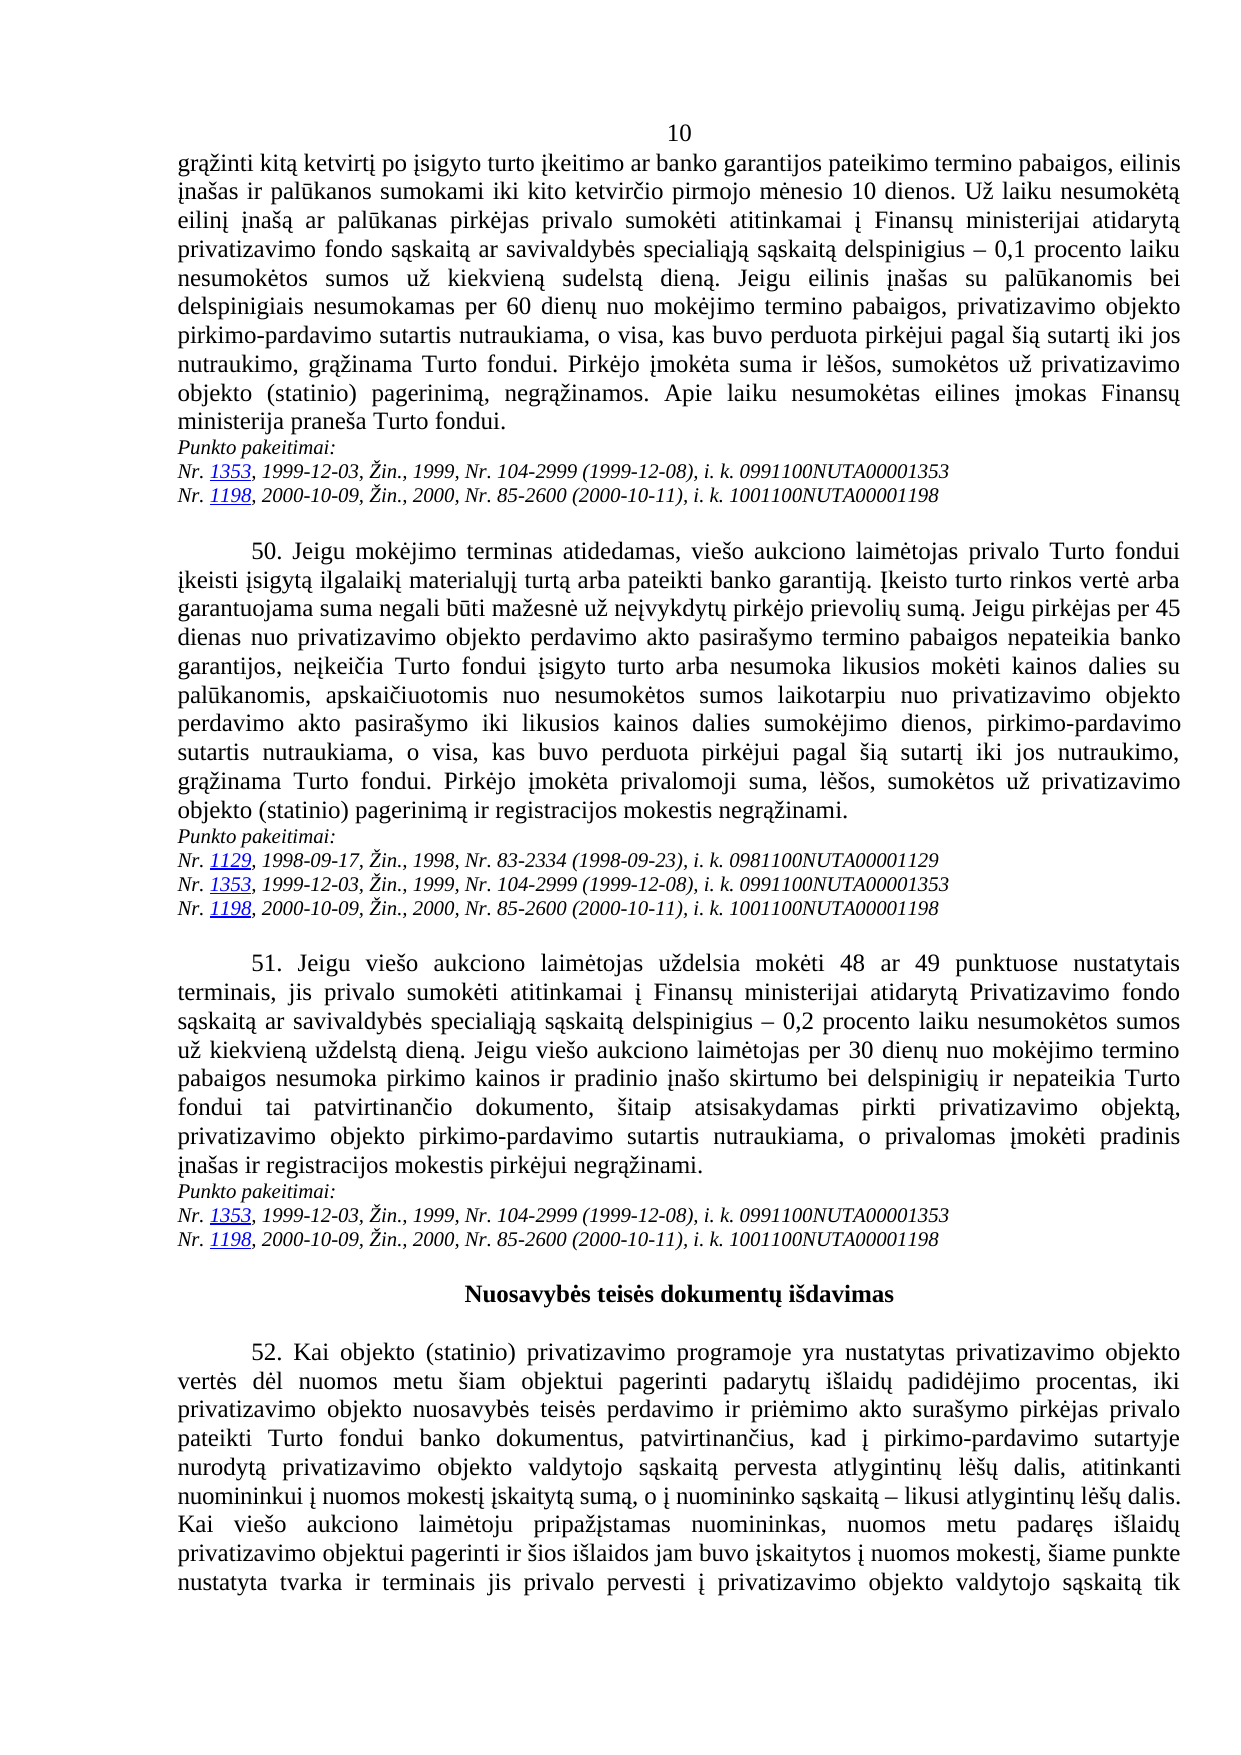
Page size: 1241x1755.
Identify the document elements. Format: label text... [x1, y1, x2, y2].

text 52. Kai objekto (statinio) privatizavimo programoje yra nustatytas privatizavimo objekto vertės dėl nuomos metu šiam objektui pagerinti padarytų išlaidų padidėjimo procentas, iki privatizavimo objekto nuosavybės teisės perdavimo ir priėmimo akto surašymo pirkėjas privalo pateikti Turto fondui banko dokumentus, patvirtinančius, kad į pirkimo-pardavimo sutartyje nurodytą privatizavimo objekto valdytojo sąskaitą pervesta atlygintinų lėšų dalis, atitinkanti nuomininkui į nuomos mokestį įskaitytą sumą, o į nuomininko sąskaitą – likusi atlygintinų lėšų dalis. Kai viešo aukciono laimėtoju pripažįstamas nuomininkas, nuomos metu padaręs išlaidų privatizavimo objektui pagerinti ir šios išlaidos jam buvo įskaitytos į nuomos mokestį, šiame punkte nustatyta tvarka ir terminais jis privalo pervesti į privatizavimo objekto valdytojo sąskaitą tik [177, 1337, 1181, 1596]
text grąžinti kitą ketvirtį po įsigyto turto įkeitimo ar banko garantijos pateikimo termino pabaigos, eilinis įnašas ir palūkanos sumokami iki kito ketvirčio pirmojo mėnesio 10 dienos. Už laiku nesumokėtą eilinį įnašą ar palūkanas pirkėjas privalo sumokėti atitinkamai į Finansų ministerijai atidarytą privatizavimo fondo sąskaitą ar savivaldybės specialiąją sąskaitą delspinigius – 0,1 procento laiku nesumokėtos sumos už kiekvieną sudelstą dieną. Jeigu eilinis įnašas su palūkanomis bei delspinigiais nesumokamas per 60 dienų nuo mokėjimo termino pabaigos, privatizavimo objekto pirkimo-pardavimo sutartis nutraukiama, o visa, kas buvo perduota pirkėjui pagal šią sutartį iki jos nutraukimo, grąžinama Turto fondui. Pirkėjo įmokėta suma ir lėšos, sumokėtos už privatizavimo objekto (statinio) pagerinimą, negrąžinamos. Apie laiku nesumokėtas eilines įmokas Finansų ministerija praneša Turto fondui. [177, 148, 1181, 435]
text Nr. 1129, 1998-09-17, Žin., 1998, Nr. 83-2334 (1998-09-23), i. k. 0981100NUTA00001129 [177, 848, 1181, 872]
text Punkto pakeitimai: [177, 435, 1181, 459]
text Nr. 1198, 2000-10-09, Žin., 2000, Nr. 85-2600 (2000-10-11), i. k. 1001100NUTA00001198 [177, 1227, 1181, 1251]
text Nr. 1198, 2000-10-09, Žin., 2000, Nr. 85-2600 (2000-10-11), i. k. 1001100NUTA00001198 [177, 896, 1181, 920]
text Nr. 1353, 1999-12-03, Žin., 1999, Nr. 104-2999 (1999-12-08), i. k. 0991100NUTA00001353 [177, 872, 1181, 896]
text Nr. 1198, 2000-10-09, Žin., 2000, Nr. 85-2600 (2000-10-11), i. k. 1001100NUTA00001198 [177, 483, 1181, 507]
text Nr. 1353, 1999-12-03, Žin., 1999, Nr. 104-2999 (1999-12-08), i. k. 0991100NUTA00001353 [177, 1203, 1181, 1227]
text 50. Jeigu mokėjimo terminas atidedamas, viešo aukciono laimėtojas privalo Turto fondui įkeisti įsigytą ilgalaikį materialųjį turtą arba pateikti banko garantiją. Įkeisto turto rinkos vertė arba garantuojama suma negali būti mažesnė už neįvykdytų pirkėjo prievolių sumą. Jeigu pirkėjas per 45 dienas nuo privatizavimo objekto perdavimo akto pasirašymo termino pabaigos nepateikia banko garantijos, neįkeičia Turto fondui įsigyto turto arba nesumoka likusios mokėti kainos dalies su palūkanomis, apskaičiuotomis nuo nesumokėtos sumos laikotarpiu nuo privatizavimo objekto perdavimo akto pasirašymo iki likusios kainos dalies sumokėjimo dienos, pirkimo-pardavimo sutartis nutraukiama, o visa, kas buvo perduota pirkėjui pagal šią sutartį iki jos nutraukimo, grąžinama Turto fondui. Pirkėjo įmokėta privalomoji suma, lėšos, sumokėtos už privatizavimo objekto (statinio) pagerinimą ir registracijos mokestis negrąžinami. [177, 536, 1181, 823]
text Punkto pakeitimai: [177, 1178, 1181, 1203]
text Nr. 1353, 1999-12-03, Žin., 1999, Nr. 104-2999 (1999-12-08), i. k. 0991100NUTA00001353 [177, 459, 1181, 483]
text Punkto pakeitimai: [177, 823, 1181, 848]
text 51. Jeigu viešo aukciono laimėtojas uždelsia mokėti 48 ar 49 punktuose nustatytais terminais, jis privalo sumokėti atitinkamai į Finansų ministerijai atidarytą Privatizavimo fondo sąskaitą ar savivaldybės specialiąją sąskaitą delspinigius – 0,2 procento laiku nesumokėtos sumos už kiekvieną uždelstą dieną. Jeigu viešo aukciono laimėtojas per 30 dienų nuo mokėjimo termino pabaigos nesumoka pirkimo kainos ir pradinio įnašo skirtumo bei delspinigių ir nepateikia Turto fondui tai patvirtinančio dokumento, šitaip atsisakydamas pirkti privatizavimo objektą, privatizavimo objekto pirkimo-pardavimo sutartis nutraukiama, o privalomas įmokėti pradinis įnašas ir registracijos mokestis pirkėjui negrąžinami. [177, 948, 1181, 1178]
text Nuosavybės teisės dokumentų išdavimas [177, 1279, 1181, 1308]
